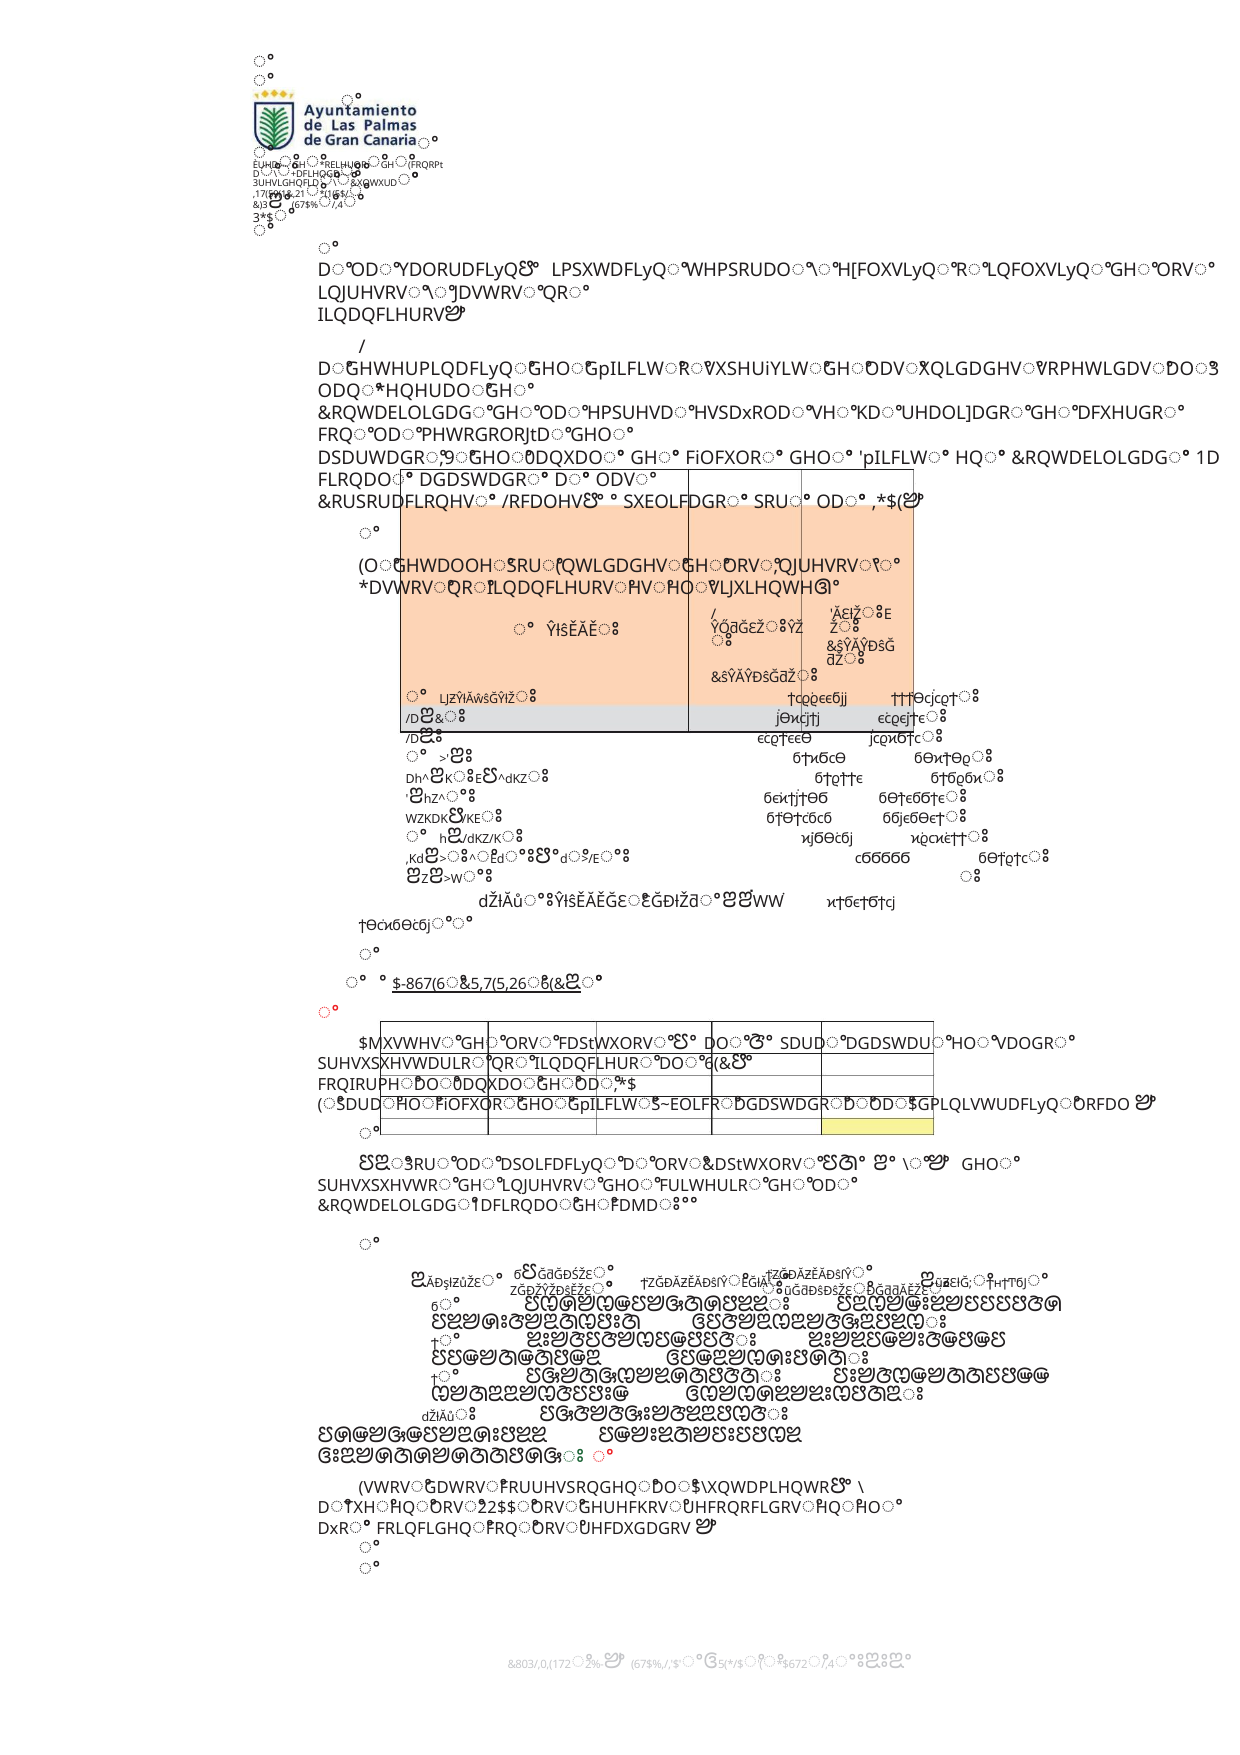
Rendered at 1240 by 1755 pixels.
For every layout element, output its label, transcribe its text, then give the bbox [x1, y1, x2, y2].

text ꢀhꢃ/dKZ/Kꢁ ϰ͘ϳϬϴ͘ϲϭϳ ϰ͘ϱϲϰ͘ϵϯϮꢁ [405, 831, 1229, 846]
text 'ꢂhZ^ꢀꢁ ϭϵ͘ϰϯϳ͘ϮϴϬ ϭϴ͘ϯϵϭ͘Ϭϯϵꢁ [405, 791, 1229, 806]
text ϭ͘ꢄĞƌĞĐŚŽƐꢀ ϯ͘ZĞĐĂƵĚĂĐŝſŶꢀ ꢃĂƉşƚƵůŽƐꢀ Ϯ͘ZĞĐĂƵĚĂĐŝſŶꢀEĞƚĂꢀ ꢂũƵƐƚĞ;ꢀϮнϯͲϭͿꢀ ZĞĐŽŶŽĐŝĚŽƐꢀꢀ ꢁũĞƌĐŝĐŝŽƐꢀĐĞƌƌĂĚŽƐꢀ [410, 1273, 1229, 1297]
text ꢀꢀ$-867(6ꢀ&5,7(5,26ꢀ6(&ꢃꢀꢀ [345, 975, 1229, 993]
text ꢀ ꢀ [253, 54, 1229, 91]
text ꢂZꢂ>Wꢀꢁ ꢁ [405, 871, 1229, 886]
text $MXVWHVꢀ GHꢀ ORVꢀ FDStWXORVꢀ ꢄꢀ DOꢀ ꢆꢀ SDUDꢀ DGDSWDUꢀ HOꢀ VDOGRꢀ SUHVXSXHVWDULRꢀ QRꢀ ILQDQFLHURꢀ DOꢀ 6(&ꢅꢀ FRQIRUPHꢀDOꢀ0DQXDOꢀGHꢀODꢀ,*$(ꢀSDUDꢀHOꢀFiOFXORꢀGHOꢀGpILFLWꢀS~EOLFRꢀDGDSWDGRꢀDꢀODꢀ$GPLQLVWUDFLyQꢀORFDOꢈꢀ [936, 1033, 1229, 1115]
text /DꢀGHWHUPLQDFLyQꢀGHOꢀGpILFLWꢀRꢀVXSHUiYLWꢀGHꢀODVꢀXQLGDGHVꢀVRPHWLGDVꢀDOꢀ3ODQꢀ*HQHUDOꢀGHꢀ &RQWDELOLGDGꢀ GHꢀ ODꢀ HPSUHVDꢀ HVSDxRODꢀ VHꢀ KDꢀ UHDOL]DGRꢀ GHꢀ DFXHUGRꢀ FRQꢀ ODꢀ PHWRGRORJtDꢀ GHOꢀ DSDUWDGRꢀ,9ꢀGHOꢀ0DQXDOꢀꢀGHꢀꢀFiOFXORꢀꢀGHOꢀꢀ'pILFLWꢀꢀHQꢀꢀ&RQWDELOLGDGꢀꢀ1DFLRQDOꢀꢀDGDSWDGRꢀꢀDꢀꢀODVꢀ &RUSRUDFLRQHVꢀꢀ/RFDOHVꢅꢀꢀSXEOLFDGRꢀꢀSRUꢀꢀODꢀꢀ,*$(ꢈꢀ [317, 335, 1229, 513]
text ꢀ [317, 241, 1229, 259]
text Dꢀ ODꢀ YDORUDFLyQꢅꢀ LPSXWDFLyQꢀ WHPSRUDOꢀ \ꢀ H[FOXVLyQꢀ Rꢀ LQFOXVLyQꢀ GHꢀ ORVꢀ LQJUHVRVꢀ \ꢀ JDVWRVꢀ QRꢀ ILQDQFLHURVꢈꢀ [317, 259, 1229, 326]
text ꢄꢃꢀ3RUꢀ ODꢀ DSOLFDFLyQꢀ Dꢀ ORVꢀ&DStWXORVꢀ ꢄꢇꢀ ꢂꢀ \ꢀ ꢈꢀ GHOꢀ SUHVXSXHVWRꢀ GHꢀ LQJUHVRVꢀ GHOꢀ FULWHULRꢀ GHꢀ ODꢀ &RQWDELOLGDGꢀ1DFLRQDOꢀGHꢀFDMDꢁꢀꢀ [317, 1154, 1025, 1216]
text ꢀ [358, 1125, 1229, 1145]
text ꢀ [358, 1235, 1229, 1255]
text /Dꢃꢁ ϵ͘ϲϱϮ͘ϵϵϴ ϳ͘ϲϱϰ͘Ϭϯϲꢁ [405, 731, 1229, 747]
text 3*$ꢀ ꢀ [253, 211, 1229, 241]
text $MXVWHVꢀ GHꢀ ORVꢀ FDStWXORVꢀ ꢄꢀ DOꢀ ꢆꢀ SDUDꢀ DGDSWDUꢀ HOꢀ VDOGRꢀ SUHVXSXHVWDULRꢀ QRꢀ ILQDQFLHURꢀ DOꢀ 6(&ꢅꢀ FRQIRUPHꢀDOꢀ0DQXDOꢀGHꢀODꢀ,*$(ꢀSDUDꢀHOꢀFiOFXORꢀGHOꢀGpILFLWꢀS~EOLFRꢀDGDSWDGRꢀDꢀODꢀ$GPLQLVWUDFLyQꢀORFDOꢈꢀ [317, 1033, 377, 1115]
text &803/,0,(172ꢀ2%-ꢈꢀ(67$%,/,'$'ꢀꢏ5(*/$ꢀ'(ꢀ*$672ꢀ/,4ꢀꢁꢃꢁꢃꢀ [507, 1658, 1229, 1672]
text ,Kdꢂ>ꢁ^ꢀEdꢀꢁꢅꢀdꢀ>/Eꢀꢁ ϲϬϬ͘ϬϬϬ ϭϴϯ͘ϱϯϲꢁ [405, 851, 1229, 866]
text ꢀǇƵŶƚĂŵŝĞŶƚŽꢁ ϯϲϱ͘ϱϵϵ͘ϭϳϳ ϯϯϯ͘ϴϲϳ͘ϲϱϮꢁ [916, 692, 1229, 707]
text WZKDKꢅ/KEꢁ ϭϯ͘ϴϮϲ͘ϭϲϭ ϭϭ͘ϳϵϭ͘ϴϵϮꢁ [405, 811, 1229, 826]
table_header [180, 608, 397, 686]
text ϯꢀ ꢄꢑꢈꢇꢑꢊꢈꢉꢍꢇꢅꢆꢇꢁ ꢄꢁꢈꢆꢊꢎꢈꢇꢇꢄꢅꢎꢎ ꢊꢈꢇꢃꢃꢈꢊꢆꢄꢅꢁꢎ ꢏꢊꢈꢊꢍꢉꢈꢉꢁꢊꢅꢇꢃꢁ [431, 1369, 1229, 1405]
text [916, 523, 1229, 545]
text ꢀ [358, 945, 1229, 965]
text Dh^ꢂKꢁEꢄ^dKZꢁ ϭϮϱ͘ϯϮϵ ϭϮϭ͘ϱϭϰꢁ [405, 771, 1229, 787]
text ,17(59(1&,21ꢀ*(1(5$/ꢀ &)3ꢂꢀ(67$%ꢀ/,4ꢀ [253, 189, 1229, 211]
text ꢀ [317, 1003, 1229, 1023]
text ꢀ [419, 92, 1229, 111]
text dŽƚĂůꢁ ꢄꢑꢆꢈꢆꢑꢁꢈꢆꢉꢃꢅꢊꢆꢁ ꢄꢍꢎꢈꢑꢎꢄꢈꢃꢍꢁꢅꢉꢉ ꢄꢎꢈꢁꢉꢇꢈꢄꢁꢄꢅꢊꢉ ꢏꢁꢃꢈꢍꢇꢍꢈꢍꢇꢇꢅꢍꢑꢁ ꢀ [317, 1405, 916, 1467]
text ꢀ ꢀ [358, 1538, 1229, 1579]
text (OꢀGHWDOOHꢀSRUꢀ(QWLGDGHVꢀGHꢀORVꢀ,QJUHVRVꢀ\ꢀ*DVWRVꢀQRꢀILQDQFLHURVꢀHVꢀHOꢀVLJXLHQWHꢐꢀ [358, 555, 397, 598]
text ꢀ ꢀ ÈUHDꢀGHꢀ*RELHUQRꢀGHꢀ(FRQRPtDꢀ\ꢀ+DFLHQGDꢁꢀ 3UHVLGHQFLDꢀ\ꢀ&XOWXUDꢀꢀ [253, 143, 448, 189]
text ꢀ>'ꢂꢁ ϭϮϰ͘Ϭϲϴ ϭϴϰ͘Ϯϴϱꢁ [405, 751, 1229, 767]
text (VWRVꢀGDWRVꢀFRUUHVSRQGHQꢀDOꢀ$\XQWDPLHQWRꢅꢀ\DꢀTXHꢀHQꢀORVꢀ22$$ꢀORVꢀGHUHFKRVꢀUHFRQRFLGRVꢀHQꢀHOꢀ DxRꢀꢀFRLQFLGHQꢀFRQꢀORVꢀUHFDXGDGRVꢈꢀ [317, 1477, 1025, 1538]
text /Dꢂ&ꢁ ϳ͘ϴϰϲ͘ϳϯϳ ϵ͘ϲϱϵ͘ϳϮϵꢁ [916, 712, 1229, 727]
text (OꢀGHWDOOHꢀSRUꢀ(QWLGDGHVꢀGHꢀORVꢀ,QJUHVRVꢀ\ꢀ*DVWRVꢀQRꢀILQDQFLHURVꢀHVꢀHOꢀVLJXLHQWHꢐꢀ [916, 555, 1229, 598]
text Ϯꢀ ꢉꢁꢈꢆꢄꢆꢈꢊꢄꢎꢅꢄꢆꢁ ꢉꢁꢈꢉꢄꢎꢈꢁꢆꢎꢅꢎꢄ ꢄꢄꢎꢈꢇꢎꢇꢅꢎꢃ ꢏꢄꢎꢃꢈꢊꢍꢁꢅꢍꢇꢁ [431, 1333, 1229, 1369]
text ϭꢀ ꢄꢊꢍꢈꢊꢎꢄꢈꢑꢇꢍꢅꢉꢉꢁ ꢄꢃꢊꢈꢎꢁꢉꢈꢄꢄꢄꢅꢆꢍ ꢄꢉꢈꢍꢁꢆꢈꢃꢇꢊꢅꢁꢇ ꢏꢄꢆꢈꢃꢊꢃꢈꢆꢑꢃꢅꢉꢊꢁ [431, 1297, 1229, 1333]
text ꢀ [358, 523, 397, 545]
text dŽƚĂůꢀꢁŶƚŝĚĂĚĞƐꢀƐĞĐƚŽƌꢀꢂꢂ͘WW͘ ϰϮϭ͘ϵϮϬ͘ϯϲϳ ϯϴϲ͘ϰϭϴ͘ϲϭϳꢀ ꢀ [358, 889, 916, 935]
